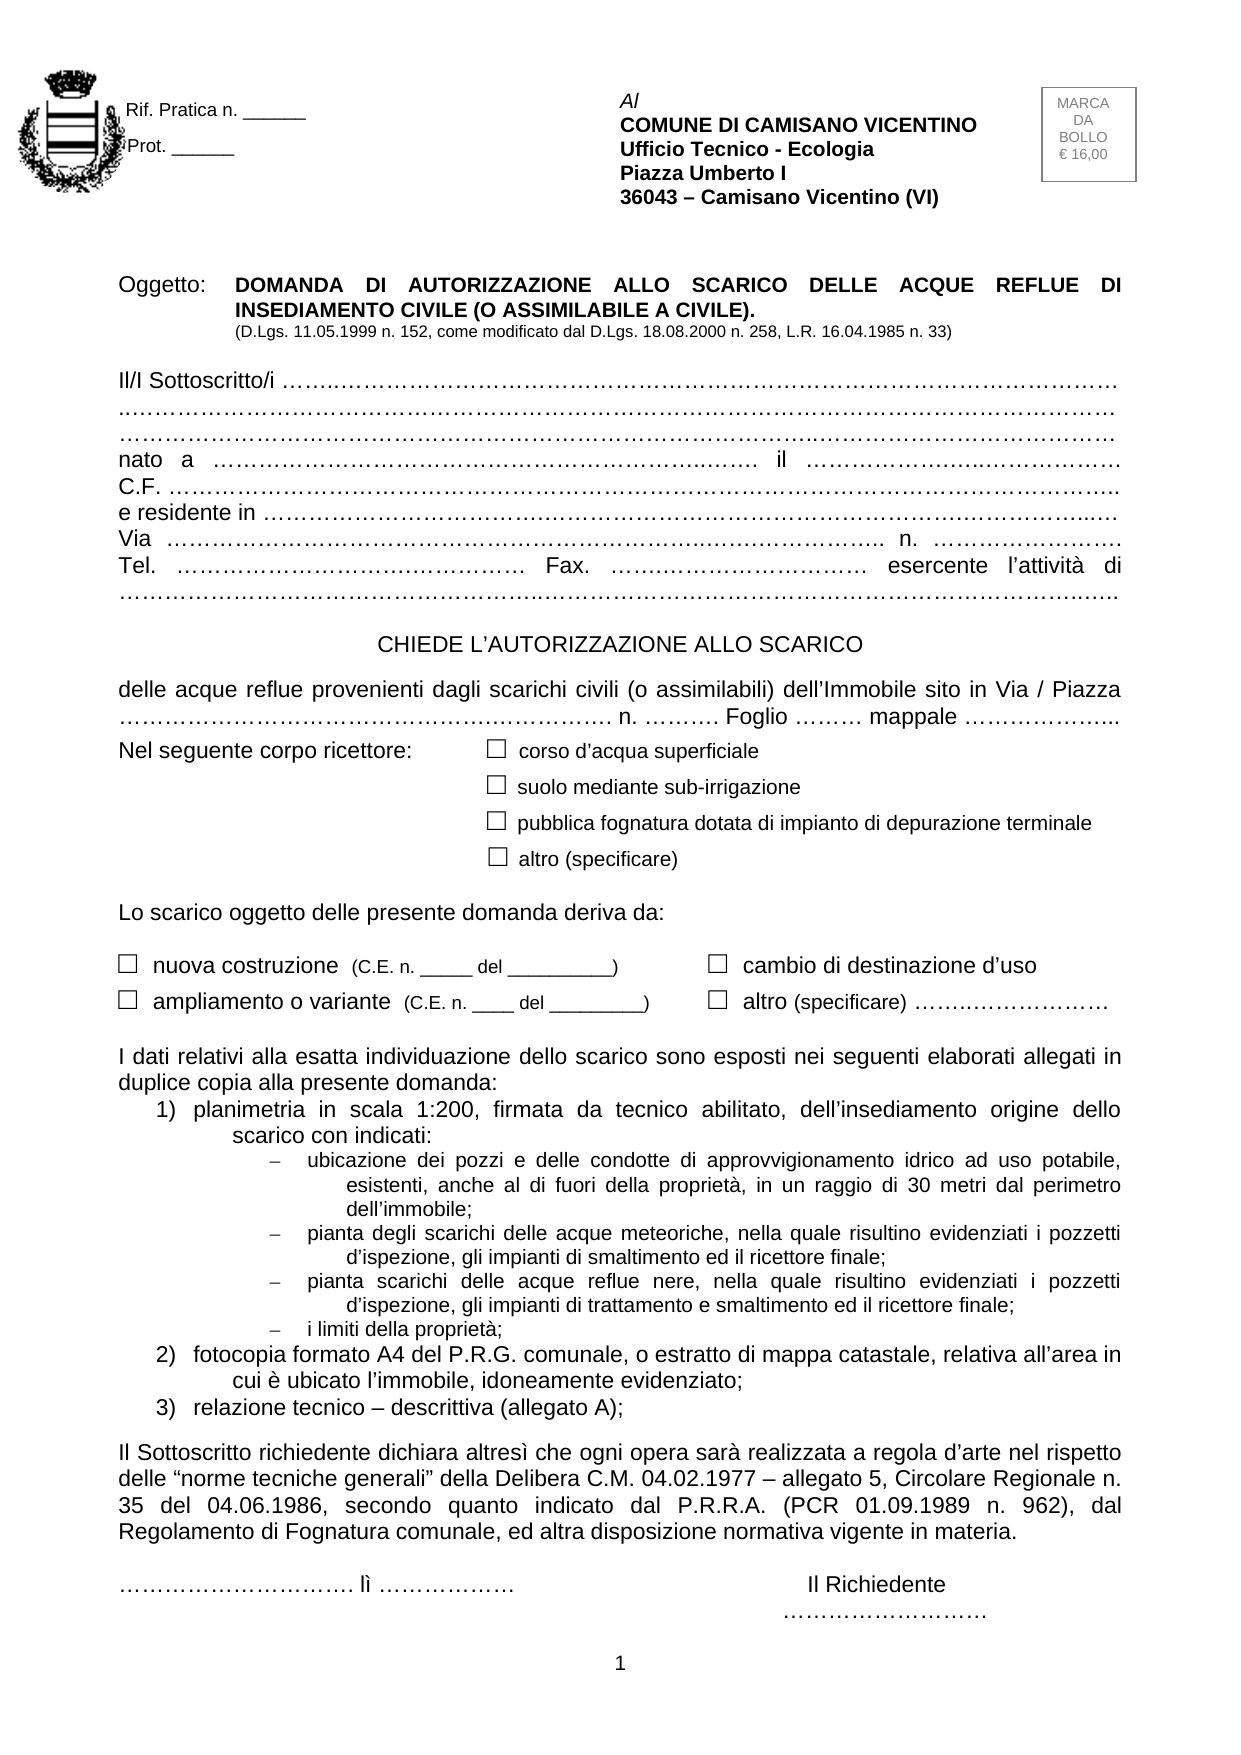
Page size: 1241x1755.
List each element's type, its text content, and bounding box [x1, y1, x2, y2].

text □ ampliamento o variante (C.E. n. ____ del _________) □ altro (specificare) ……..……………… [118, 981, 1122, 1017]
text delle acque reflue provenienti dagli scarichi civili (o assimilabili) dell’Immobile sito in Via / Piazza ………………………………………….……………. n. ………. Foglio ……… mappale ………………... [118, 676, 1122, 729]
text Oggetto: DOMANDA DI AUTORIZZAZIONE ALLO SCARICO DELLE ACQUE REFLUE DI INSEDIAMENTO CIVILE (O ASSIMILABILE A CIVILE). [118, 271, 1122, 322]
text ………………………………………………………………………………..………………………………… [118, 420, 1122, 446]
table_header Al COMUNE DI CAMISANO VICENTINO Ufficio Tecnico - Ecologia Piazza Umberto I 36043 – Camisano Vicentino (VI) [613, 75, 1122, 233]
list relazione tecnico – descrittiva (allegato A); [156, 1393, 1122, 1420]
text □ suolo mediante sub-irrigazione [118, 765, 1122, 801]
text □ altro (specificare) [118, 837, 1122, 873]
list pianta degli scarichi delle acque meteoriche, nella quale risultino evidenziati i pozzetti d’ispezione, gli impianti di smaltimento ed il ricettore finale; [269, 1220, 1122, 1268]
text …………………………. lì ……………… Il Richiedente [118, 1571, 1122, 1597]
text Nel seguente corpo ricettore: □ corso d’acqua superficiale [118, 729, 1122, 765]
list ubicazione dei pozzi e delle condotte di approvvigionamento idrico ad uso potabile, esistenti, anche al di fuori della proprietà, in un raggio di 30 metri dal perimetro dell’immobile; [269, 1148, 1122, 1220]
text (D.Lgs. 11.05.1999 n. 152, come modificato dal D.Lgs. 18.08.2000 n. 258, L.R. 16.04.1985 n. 33) [235, 322, 1122, 341]
list fotocopia formato A4 del P.R.G. comunale, o estratto di mappa catastale, relativa all’area in cui è ubicato l’immobile, idoneamente evidenziato; [156, 1341, 1122, 1393]
list pianta scarichi delle acque reflue nere, nella quale risultino evidenziati i pozzetti d’ispezione, gli impianti di trattamento e smaltimento ed il ricettore finale; [269, 1268, 1122, 1317]
text ..………………………………………………………………………………………………………………… [118, 394, 1122, 420]
text Il Sottoscritto richiedente dichiara altresì che ogni opera sarà realizzata a regola d’arte nel rispetto delle “norme tecniche generali” della Delibera C.M. 04.02.1977 – allegato 5, Circolare Regionale n. 35 del 04.06.1986, secondo quanto indicato dal P.R.R.A. (PCR 01.09.1989 n. 962), dal Regolamento di Fognatura comunale, ed altra disposizione normativa vigente in materia. [118, 1439, 1122, 1544]
list i limiti della proprietà; [269, 1317, 1122, 1341]
text nato a ………………………………………………………..……. il ……………….…..……………… C.F. …………………………………………………………………………………………………………….. [118, 446, 1122, 499]
text e residente in ……………………………….……………………………………………….……………...… [118, 499, 1122, 525]
text Il/I Sottoscritto/i ……..………………………………………………………………………………………… [118, 367, 1122, 394]
text Via ……………………………………………………………..…….…………….. n. ……………………. Tel. ………………………….…………… Fax. …….……………………… esercente l’attività di ………………………………………………..……………………………………………………………..….. [118, 525, 1122, 604]
text I dati relativi alla esatta individuazione dello scarico sono esposti nei seguenti elaborati allegati in duplice copia alla presente domanda: [118, 1043, 1122, 1096]
table_header Rif. Pratica n. ______ Prot. ______ [118, 75, 612, 233]
text CHIEDE L’AUTORIZZAZIONE ALLO SCARICO [118, 631, 1122, 657]
text □ pubblica fognatura dotata di impianto di depurazione terminale [118, 801, 1122, 837]
list planimetria in scala 1:200, firmata da tecnico abilitato, dell’insediamento origine dello scarico con indicati: [156, 1096, 1122, 1148]
text Lo scarico oggetto delle presente domanda deriva da: [118, 899, 1122, 926]
text □ nuova costruzione (C.E. n. _____ del __________) □ cambio di destinazione d’uso [118, 945, 1122, 981]
text ……………………… [118, 1597, 1122, 1623]
